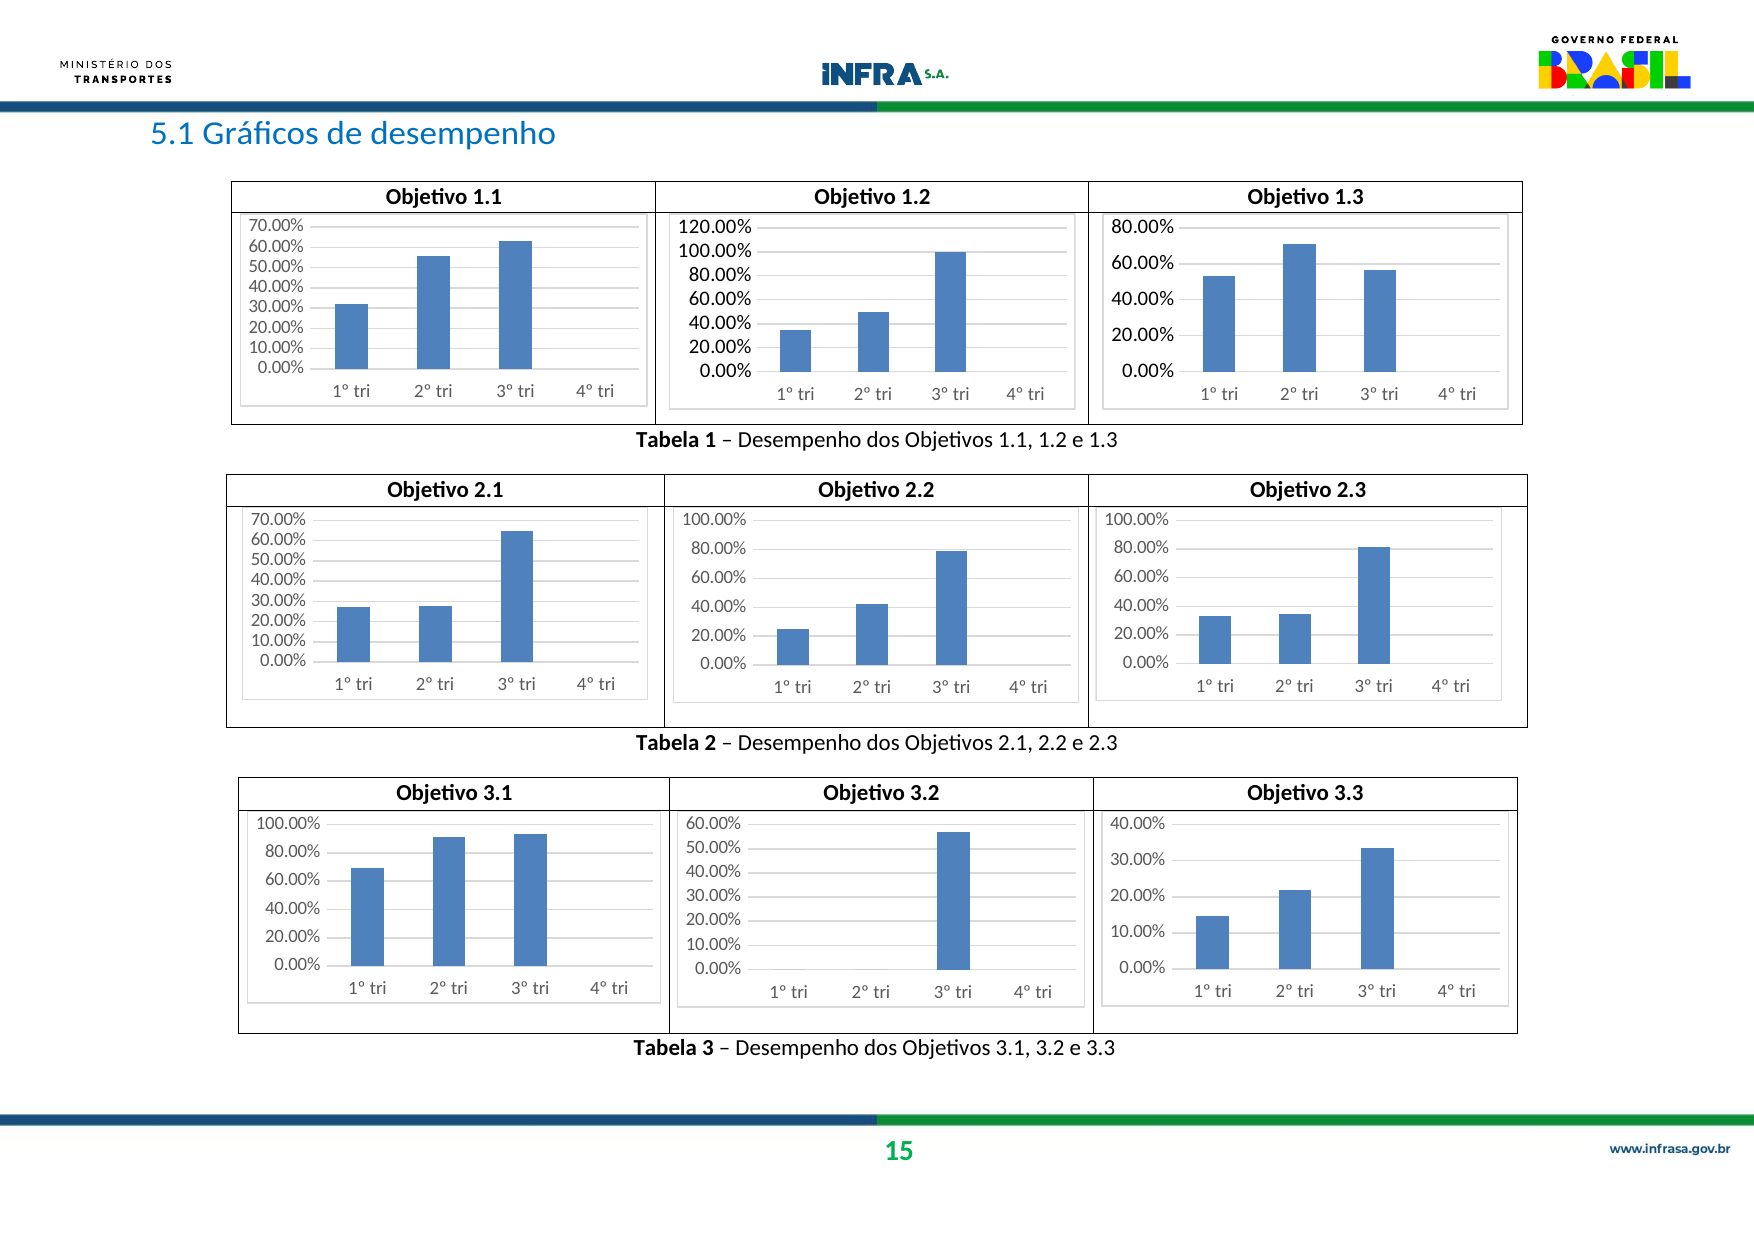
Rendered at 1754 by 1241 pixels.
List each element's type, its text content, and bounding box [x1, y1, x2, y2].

table_header Objetivo 3.3 [1094, 778, 1517, 809]
table_header Objetivo 3.2 [670, 778, 1093, 809]
text Tabela 1 – Desempenho dos Objetivos 1.1, 1.2 e 1.3 [150, 425, 1604, 453]
table_header Objetivo 1.3 [1089, 182, 1522, 212]
table_cell [1094, 811, 1517, 1032]
table_cell [665, 507, 1088, 727]
table_cell [1089, 507, 1527, 727]
table_header Objetivo 2.1 [227, 475, 664, 506]
table_header Objetivo 1.1 [232, 182, 655, 212]
table_cell [656, 213, 1088, 424]
table_header Objetivo 2.3 [1089, 475, 1527, 506]
text Tabela 2 – Desempenho dos Objetivos 2.1, 2.2 e 2.3 [150, 728, 1604, 756]
table_cell [232, 213, 655, 424]
subtitle 5.1 Gráficos de desempenho [150, 129, 1604, 153]
table_cell [670, 811, 1093, 1032]
text Tabela 3 – Desempenho dos Objetivos 3.1, 3.2 e 3.3 [150, 1033, 1604, 1062]
table_header Objetivo 1.2 [656, 182, 1088, 212]
table_header Objetivo 3.1 [239, 778, 669, 809]
table_header Objetivo 2.2 [665, 475, 1088, 506]
table_cell [1089, 213, 1522, 424]
table_cell [227, 507, 664, 727]
table_cell [239, 811, 669, 1032]
